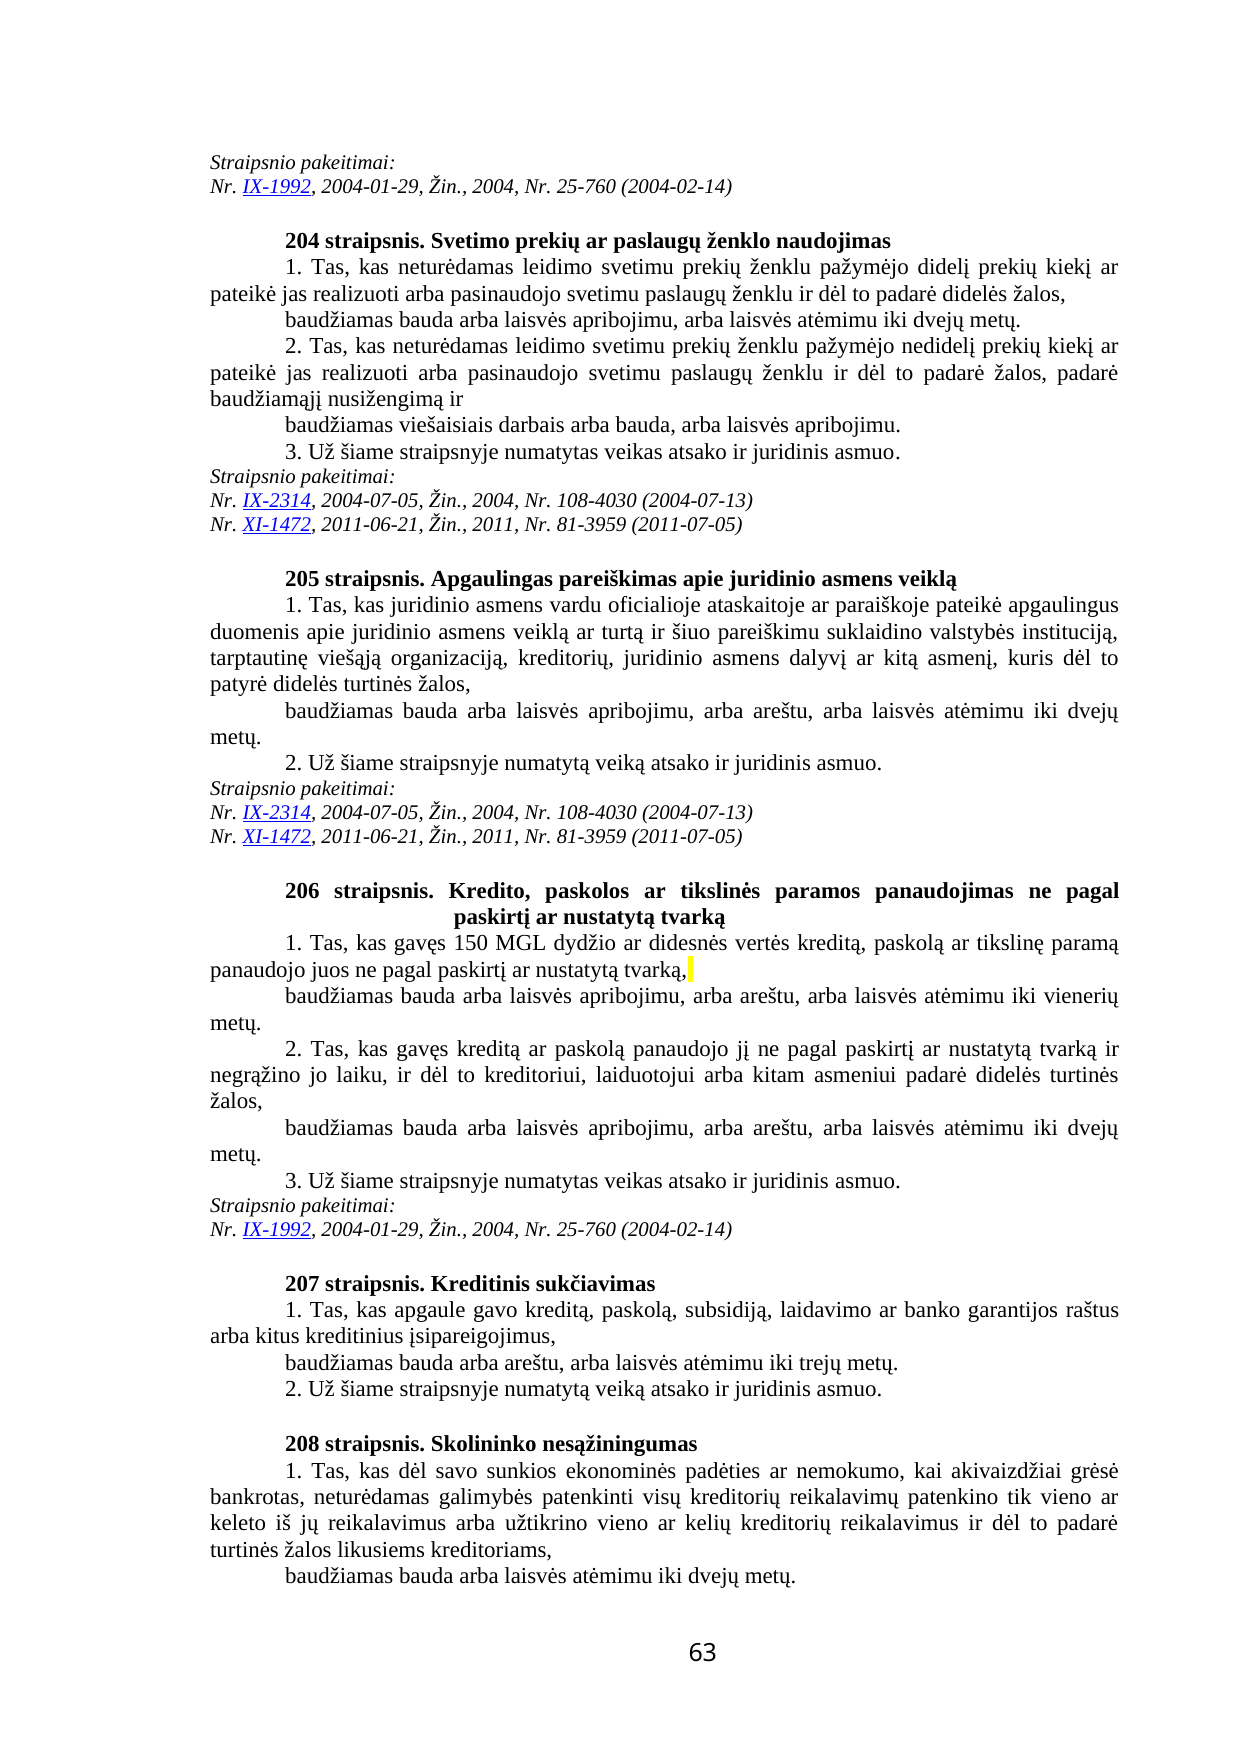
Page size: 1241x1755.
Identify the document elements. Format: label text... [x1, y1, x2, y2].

text 205 straipsnis. Apgaulingas pareiškimas apie juridinio asmens veiklą [210, 565, 1120, 591]
text 3. Už šiame straipsnyje numatytas veikas atsako ir juridinis asmuo. [210, 438, 1120, 464]
text 207 straipsnis. Kreditinis sukčiavimas [210, 1270, 1120, 1296]
text 1. Tas, kas juridinio asmens vardu oficialioje ataskaitoje ar paraiškoje pateikė apgaulingus duomenis apie juridinio asmens veiklą ar turtą ir šiuo pareiškimu suklaidino valstybės instituciją, tarptautinę viešąją organizaciją, kreditorių, juridinio asmens dalyvį ar kitą asmenį, kuris dėl to patyrė didelės turtinės žalos, [210, 591, 1120, 697]
text 2. Tas, kas neturėdamas leidimo svetimu prekių ženklu pažymėjo nedidelį prekių kiekį ar pateikė jas realizuoti arba pasinaudojo svetimu paslaugų ženklu ir dėl to padarė žalos, padarė baudžiamąjį nusižengimą ir [210, 332, 1120, 411]
text 1. Tas, kas dėl savo sunkios ekonominės padėties ar nemokumo, kai akivaizdžiai grėsė bankrotas, neturėdamas galimybės patenkinti visų kreditorių reikalavimų patenkino tik vieno ar keleto iš jų reikalavimus arba užtikrino vieno ar kelių kreditorių reikalavimus ir dėl to padarė turtinės žalos likusiems kreditoriams, [210, 1457, 1120, 1562]
text 2. Už šiame straipsnyje numatytą veiką atsako ir juridinis asmuo. [210, 1375, 1120, 1402]
text 204 straipsnis. Svetimo prekių ar paslaugų ženklo naudojimas [210, 227, 1120, 253]
text 2. Už šiame straipsnyje numatytą veiką atsako ir juridinis asmuo. [210, 749, 1120, 776]
text Straipsnio pakeitimai: [210, 776, 1120, 800]
text Nr. IX-1992, 2004-01-29, Žin., 2004, Nr. 25-760 (2004-02-14) [210, 174, 1120, 198]
text Straipsnio pakeitimai: [210, 464, 1120, 488]
text baudžiamas bauda arba laisvės apribojimu, arba areštu, arba laisvės atėmimu iki dvejų metų. [210, 697, 1120, 749]
text Nr. IX-2314, 2004-07-05, Žin., 2004, Nr. 108-4030 (2004-07-13) [210, 488, 1120, 512]
text Nr. XI-1472, 2011-06-21, Žin., 2011, Nr. 81-3959 (2011-07-05) [210, 824, 1120, 848]
text baudžiamas bauda arba laisvės apribojimu, arba areštu, arba laisvės atėmimu iki dvejų metų. [210, 1114, 1120, 1167]
text baudžiamas bauda arba laisvės atėmimu iki dvejų metų. [210, 1562, 1120, 1588]
text Straipsnio pakeitimai: [210, 1193, 1120, 1217]
text Nr. XI-1472, 2011-06-21, Žin., 2011, Nr. 81-3959 (2011-07-05) [210, 512, 1120, 536]
text baudžiamas bauda arba areštu, arba laisvės atėmimu iki trejų metų. [210, 1349, 1120, 1375]
text Nr. IX-2314, 2004-07-05, Žin., 2004, Nr. 108-4030 (2004-07-13) [210, 800, 1120, 824]
text baudžiamas viešaisiais darbais arba bauda, arba laisvės apribojimu. [210, 411, 1120, 438]
text Straipsnio pakeitimai: [210, 150, 1120, 174]
text 1. Tas, kas gavęs 150 MGL dydžio ar didesnės vertės kreditą, paskolą ar tikslinę paramą panaudojo juos ne pagal paskirtį ar nustatytą tvarką, [210, 929, 1120, 982]
text baudžiamas bauda arba laisvės apribojimu, arba areštu, arba laisvės atėmimu iki vienerių metų. [210, 982, 1120, 1035]
text 3. Už šiame straipsnyje numatytas veikas atsako ir juridinis asmuo. [210, 1167, 1120, 1193]
text 1. Tas, kas apgaule gavo kreditą, paskolą, subsidiją, laidavimo ar banko garantijos raštus arba kitus kreditinius įsipareigojimus, [210, 1296, 1120, 1349]
text 1. Tas, kas neturėdamas leidimo svetimu prekių ženklu pažymėjo didelį prekių kiekį ar pateikė jas realizuoti arba pasinaudojo svetimu paslaugų ženklu ir dėl to padarė didelės žalos, [210, 253, 1120, 306]
text baudžiamas bauda arba laisvės apribojimu, arba laisvės atėmimu iki dvejų metų. [210, 306, 1120, 332]
text 2. Tas, kas gavęs kreditą ar paskolą panaudojo jį ne pagal paskirtį ar nustatytą tvarką ir negrąžino jo laiku, ir dėl to kreditoriui, laiduotojui arba kitam asmeniui padarė didelės turtinės žalos, [210, 1035, 1120, 1114]
text Nr. IX-1992, 2004-01-29, Žin., 2004, Nr. 25-760 (2004-02-14) [210, 1217, 1120, 1241]
text 206 straipsnis. Kredito, paskolos ar tikslinės paramos panaudojimas ne pagal paskirtį ar nustatytą tvarką [285, 877, 1120, 929]
text 208 straipsnis. Skolininko nesąžiningumas [210, 1430, 1120, 1457]
